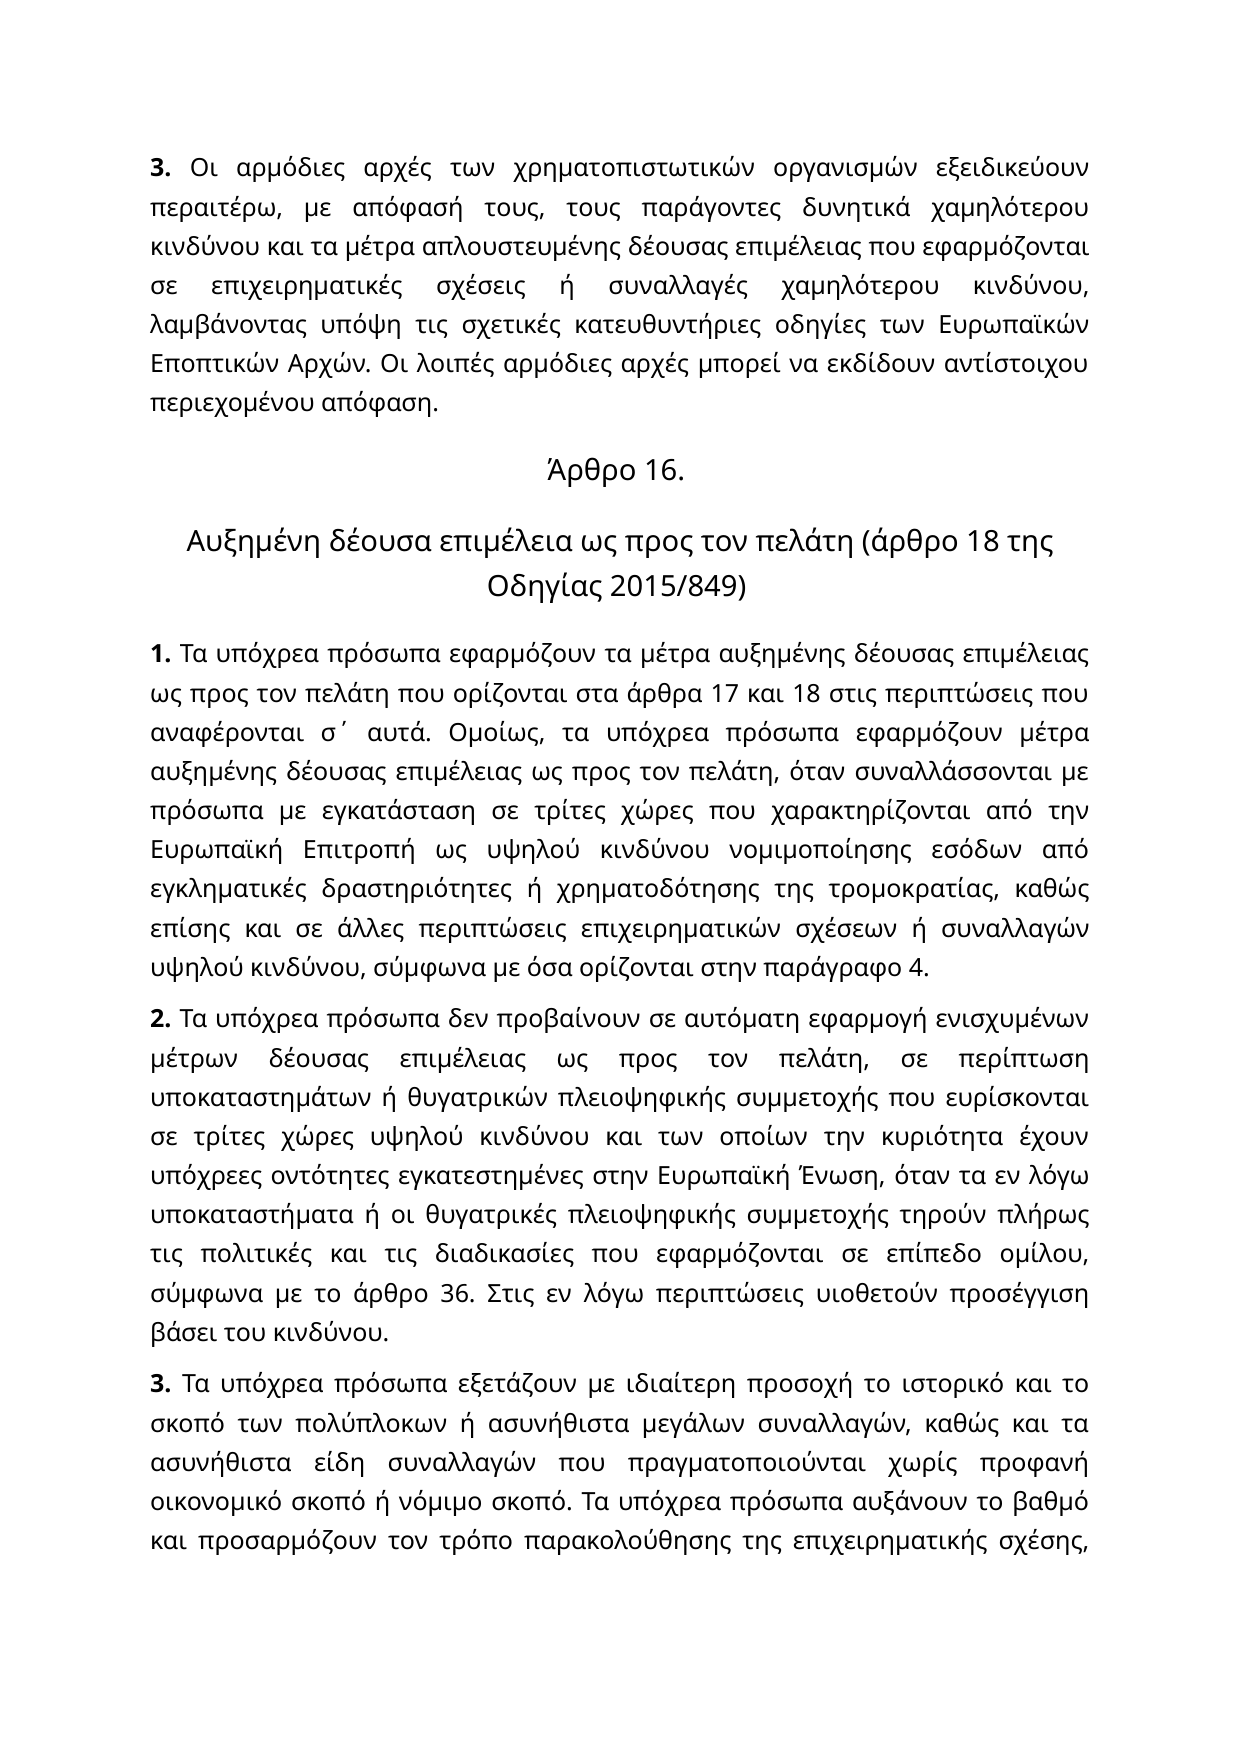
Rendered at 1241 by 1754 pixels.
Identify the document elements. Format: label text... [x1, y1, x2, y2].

subtitle Άρθρο 16. [150, 449, 1090, 489]
text 2. Τα υπόχρεα πρόσωπα δεν προβαίνουν σε αυτόματη εφαρμογή ενισχυμένων μέτρων δέουσας επιμέλειας ως προς τον πελάτη, σε περίπτωση υποκαταστημάτων ή θυγατρικών πλειοψηφικής συμμετοχής που ευρίσκονται σε τρίτες χώρες υψηλού κινδύνου και των οποίων την κυριότητα έχουν υπόχρεες οντότητες εγκατεστημένες στην Ευρωπαϊκή Ένωση, όταν τα εν λόγω υποκαταστήματα ή οι θυγατρικές πλειοψηφικής συμμετοχής τηρούν πλήρως τις πολιτικές και τις διαδικασίες που εφαρμόζονται σε επίπεδο ομίλου, σύμφωνα με το άρθρο 36. Στις εν λόγω περιπτώσεις υιοθετούν προσέγγιση βάσει του κινδύνου. [150, 1001, 1090, 1348]
text 3. Τα υπόχρεα πρόσωπα εξετάζουν με ιδιαίτερη προσοχή το ιστορικό και το σκοπό των πολύπλοκων ή ασυνήθιστα μεγάλων συναλλαγών, καθώς και τα ασυνήθιστα είδη συναλλαγών που πραγματοποιούνται χωρίς προφανή οικονομικό σκοπό ή νόμιμο σκοπό. Τα υπόχρεα πρόσωπα αυξάνουν το βαθμό και προσαρμόζουν τον τρόπο παρακολούθησης της επιχειρηματικής σχέσης, [150, 1366, 1090, 1557]
subtitle Αυξημένη δέουσα επιμέλεια ως προς τον πελάτη (άρθρο 18 της Οδηγίας 2015/849) [150, 520, 1090, 605]
text 3. Οι αρμόδιες αρχές των χρηματοπιστωτικών οργανισμών εξειδικεύουν περαιτέρω, με απόφασή τους, τους παράγοντες δυνητικά χαμηλότερου κινδύνου και τα μέτρα απλουστευμένης δέουσας επιμέλειας που εφαρμόζονται σε επιχειρηματικές σχέσεις ή συναλλαγές χαμηλότερου κινδύνου, λαμβάνοντας υπόψη τις σχετικές κατευθυντήριες οδηγίες των Ευρωπαϊκών Εποπτικών Αρχών. Οι λοιπές αρμόδιες αρχές μπορεί να εκδίδουν αντίστοιχου περιεχομένου απόφαση. [150, 150, 1090, 419]
text 1. Τα υπόχρεα πρόσωπα εφαρμόζουν τα μέτρα αυξημένης δέουσας επιμέλειας ως προς τον πελάτη που ορίζονται στα άρθρα 17 και 18 στις περιπτώσεις που αναφέρονται σ΄ αυτά. Ομοίως, τα υπόχρεα πρόσωπα εφαρμόζουν μέτρα αυξημένης δέουσας επιμέλειας ως προς τον πελάτη, όταν συναλλάσσονται με πρόσωπα με εγκατάσταση σε τρίτες χώρες που χαρακτηρίζονται από την Ευρωπαϊκή Επιτροπή ως υψηλού κινδύνου νομιμοποίησης εσόδων από εγκληματικές δραστηριότητες ή χρηματοδότησης της τρομοκρατίας, καθώς επίσης και σε άλλες περιπτώσεις επιχειρηματικών σχέσεων ή συναλλαγών υψηλού κινδύνου, σύμφωνα με όσα ορίζονται στην παράγραφο 4. [150, 636, 1090, 983]
